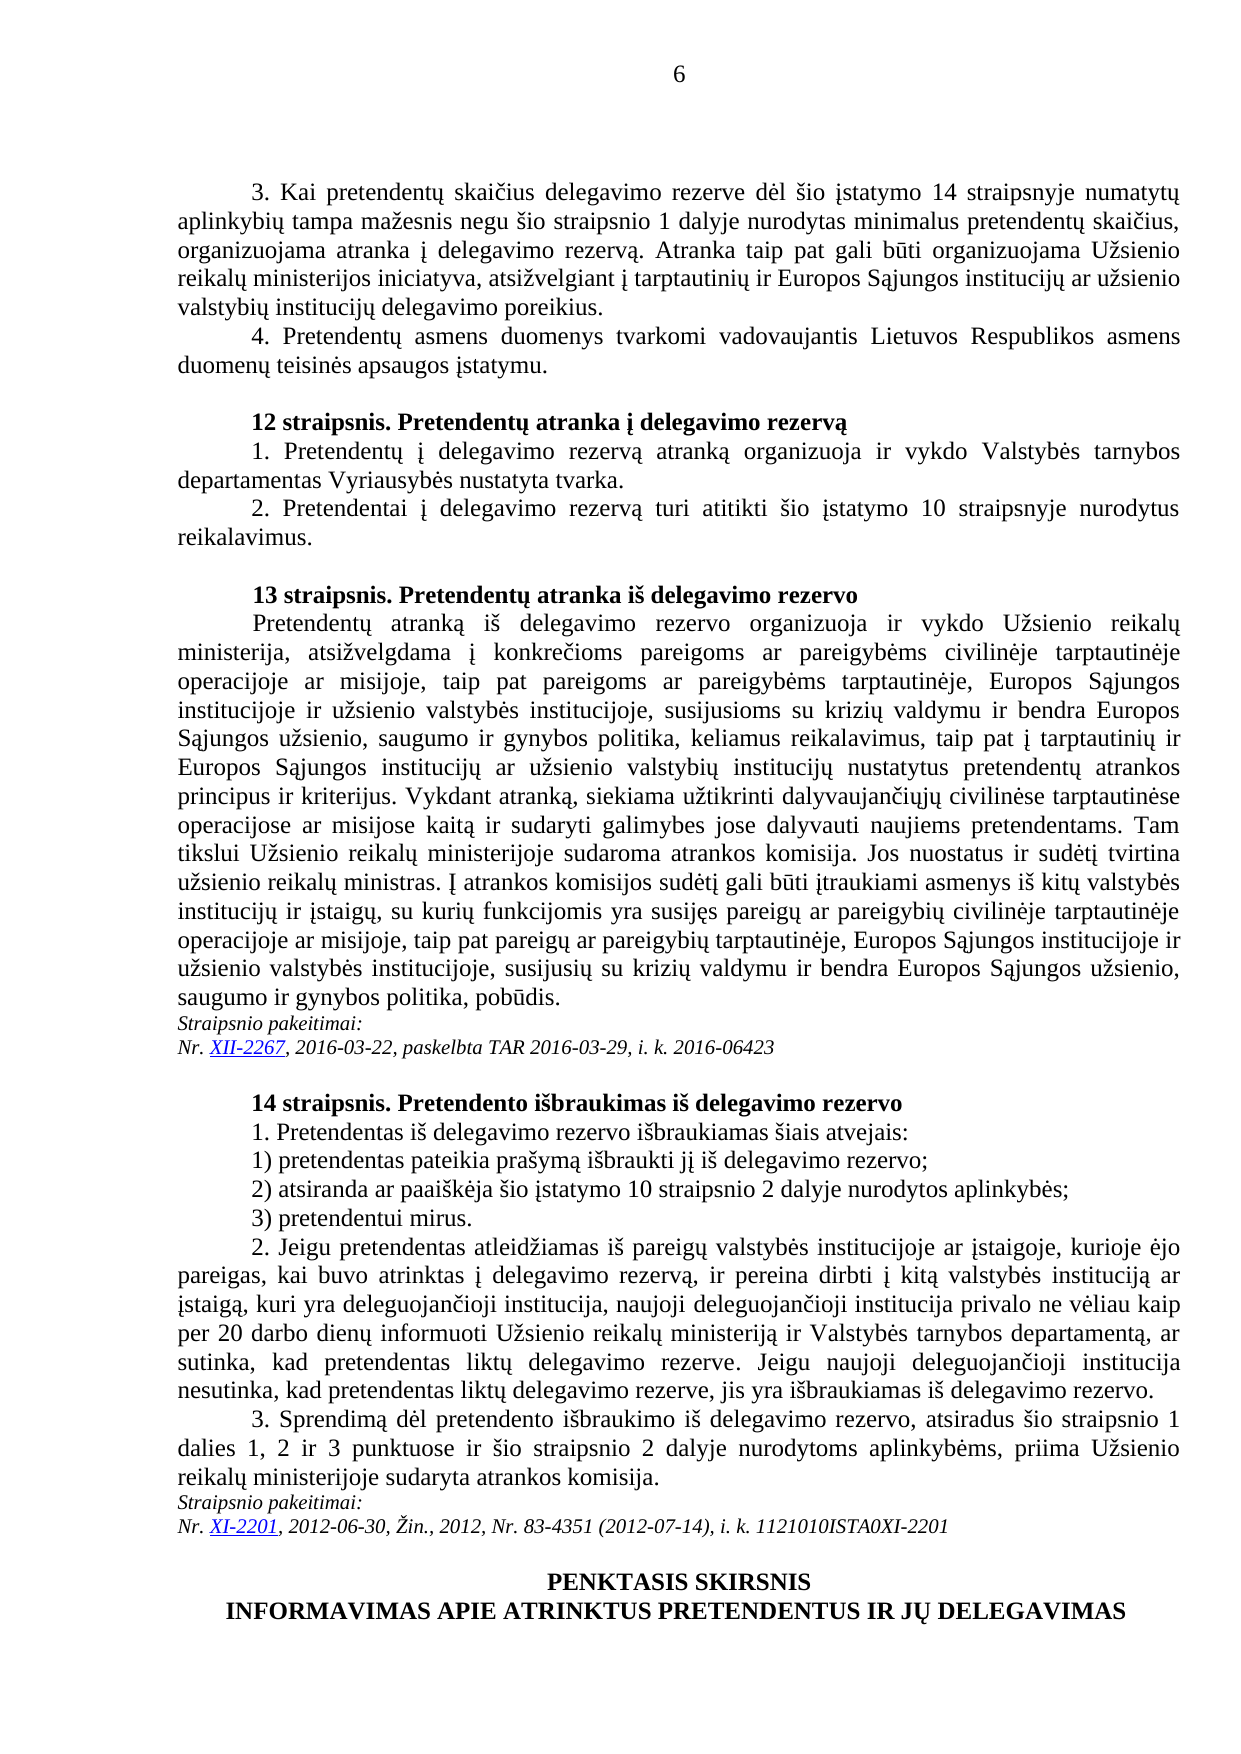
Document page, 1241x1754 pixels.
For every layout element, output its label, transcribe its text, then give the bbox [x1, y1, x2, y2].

text Pretendentų atranką iš delegavimo rezervo organizuoja ir vykdo Užsienio reikalų ministerija, atsižvelgdama į konkrečioms pareigoms ar pareigybėms civilinėje tarptautinėje operacijoje ar misijoje, taip pat pareigoms ar pareigybėms tarptautinėje, Europos Sąjungos institucijoje ir užsienio valstybės institucijoje, susijusioms su krizių valdymu ir bendra Europos Sąjungos užsienio, saugumo ir gynybos politika, keliamus reikalavimus, taip pat į tarptautinių ir Europos Sąjungos institucijų ar užsienio valstybių institucijų nustatytus pretendentų atrankos principus ir kriterijus. Vykdant atranką, siekiama užtikrinti dalyvaujančiųjų civilinėse tarptautinėse operacijose ar misijose kaitą ir sudaryti galimybes jose dalyvauti naujiems pretendentams. Tam tikslui Užsienio reikalų ministerijoje sudaroma atrankos komisija. Jos nuostatus ir sudėtį tvirtina užsienio reikalų ministras. Į atrankos komisijos sudėtį gali būti įtraukiami asmenys iš kitų valstybės institucijų ir įstaigų, su kurių funkcijomis yra susijęs pareigų ar pareigybių civilinėje tarptautinėje operacijoje ar misijoje, taip pat pareigų ar pareigybių tarptautinėje, Europos Sąjungos institucijoje ir užsienio valstybės institucijoje, susijusių su krizių valdymu ir bendra Europos Sąjungos užsienio, saugumo ir gynybos politika, pobūdis. [177, 608, 1181, 1011]
text 14 straipsnis. Pretendento išbraukimas iš delegavimo rezervo [251, 1088, 1181, 1117]
text Nr. XII-2267, 2016-03-22, paskelbta TAR 2016-03-29, i. k. 2016-06423 [177, 1035, 1181, 1059]
text Straipsnio pakeitimai: [177, 1011, 1181, 1035]
text 3. Kai pretendentų skaičius delegavimo rezerve dėl šio įstatymo 14 straipsnyje numatytų aplinkybių tampa mažesnis negu šio straipsnio 1 dalyje nurodytas minimalus pretendentų skaičius, organizuojama atranka į delegavimo rezervą. Atranka taip pat gali būti organizuojama Užsienio reikalų ministerijos iniciatyva, atsižvelgiant į tarptautinių ir Europos Sąjungos institucijų ar užsienio valstybių institucijų delegavimo poreikius. [177, 177, 1181, 321]
text 2. Pretendentai į delegavimo rezervą turi atitikti šio įstatymo 10 straipsnyje nurodytus reikalavimus. [177, 493, 1181, 551]
text 1. Pretendentas iš delegavimo rezervo išbraukiamas šiais atvejais: [177, 1117, 1181, 1145]
text 2) atsiranda ar paaiškėja šio įstatymo 10 straipsnio 2 dalyje nurodytos aplinkybės; [177, 1174, 1181, 1203]
text 13 straipsnis. Pretendentų atranka iš delegavimo rezervo [177, 580, 1181, 608]
text 1) pretendentas pateikia prašymą išbraukti jį iš delegavimo rezervo; [177, 1145, 1181, 1174]
text Straipsnio pakeitimai: [177, 1490, 1181, 1514]
text 12 straipsnis. Pretendentų atranka į delegavimo rezervą [177, 407, 1181, 436]
text INFORMAVIMAS APIE ATRINKTUS PRETENDENTUS IR JŲ DELEGAVIMAS [177, 1596, 1181, 1625]
text 1. Pretendentų į delegavimo rezervą atranką organizuoja ir vykdo Valstybės tarnybos departamentas Vyriausybės nustatyta tvarka. [177, 436, 1181, 493]
text 3) pretendentui mirus. [177, 1203, 1181, 1232]
text 3. Sprendimą dėl pretendento išbraukimo iš delegavimo rezervo, atsiradus šio straipsnio 1 dalies 1, 2 ir 3 punktuose ir šio straipsnio 2 dalyje nurodytoms aplinkybėms, priima Užsienio reikalų ministerijoje sudaryta atrankos komisija. [177, 1404, 1181, 1490]
text 2. Jeigu pretendentas atleidžiamas iš pareigų valstybės institucijoje ar įstaigoje, kurioje ėjo pareigas, kai buvo atrinktas į delegavimo rezervą, ir pereina dirbti į kitą valstybės instituciją ar įstaigą, kuri yra deleguojančioji institucija, naujoji deleguojančioji institucija privalo ne vėliau kaip per 20 darbo dienų informuoti Užsienio reikalų ministeriją ir Valstybės tarnybos departamentą, ar sutinka, kad pretendentas liktų delegavimo rezerve. Jeigu naujoji deleguojančioji institucija nesutinka, kad pretendentas liktų delegavimo rezerve, jis yra išbraukiamas iš delegavimo rezervo. [177, 1232, 1181, 1404]
text 4. Pretendentų asmens duomenys tvarkomi vadovaujantis Lietuvos Respublikos asmens duomenų teisinės apsaugos įstatymu. [177, 321, 1181, 378]
text PENKTASIS SKIRSNIS [177, 1567, 1181, 1596]
text Nr. XI-2201, 2012-06-30, Žin., 2012, Nr. 83-4351 (2012-07-14), i. k. 1121010ISTA0XI-2201 [177, 1514, 1181, 1538]
